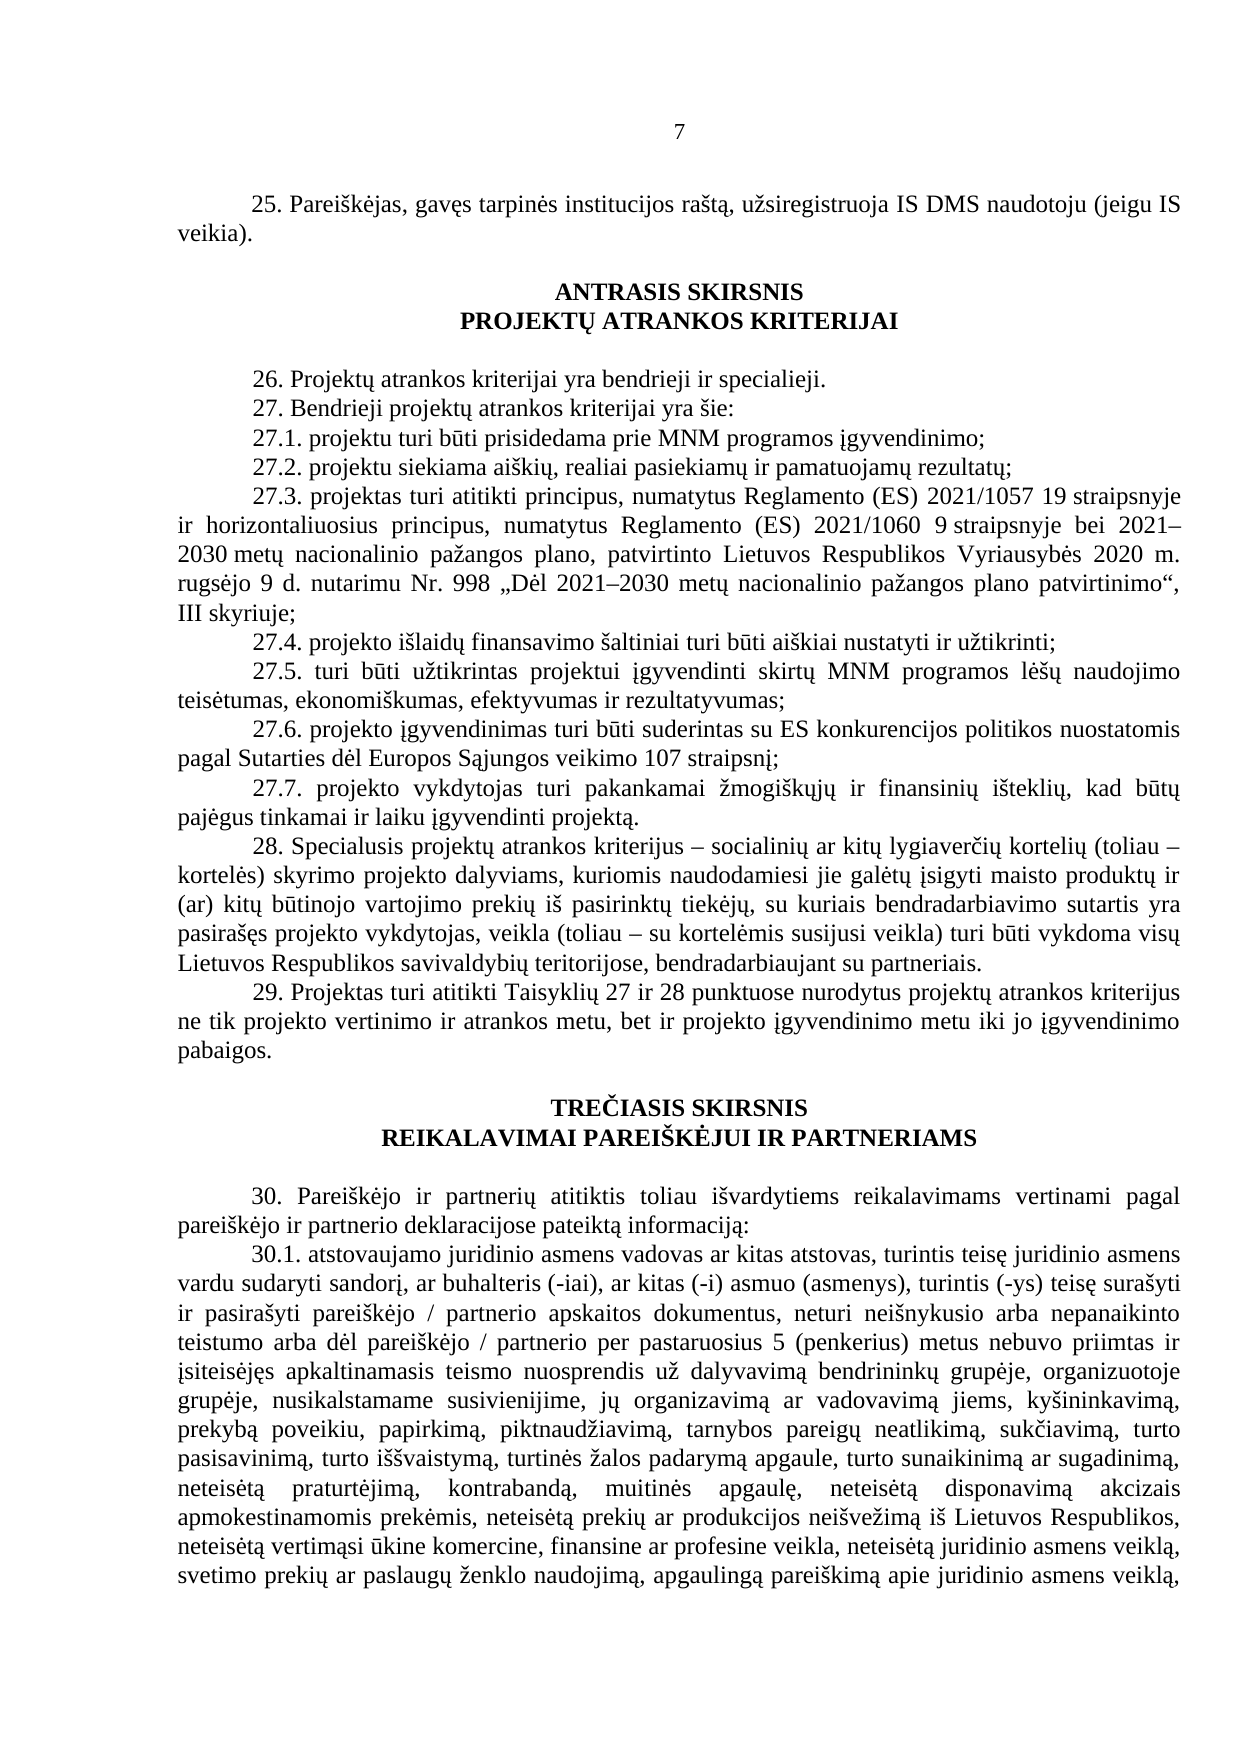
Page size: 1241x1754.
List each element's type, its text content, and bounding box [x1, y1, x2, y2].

text 27.2. projektu siekiama aiškių, realiai pasiekiamų ir pamatuojamų rezultatų; [177, 452, 1181, 481]
text 27.4. projekto išlaidų finansavimo šaltiniai turi būti aiškiai nustatyti ir užtikrinti; [177, 627, 1181, 656]
text 27.1. projektu turi būti prisidedama prie MNM programos įgyvendinimo; [177, 423, 1181, 452]
text 27.3. projektas turi atitikti principus, numatytus Reglamento (ES) 2021/1057 19 straipsnyje ir horizontaliuosius principus, numatytus Reglamento (ES) 2021/1060 9 straipsnyje bei 2021–2030 metų nacionalinio pažangos plano, patvirtinto Lietuvos Respublikos Vyriausybės 2020 m. rugsėjo 9 d. nutarimu Nr. 998 „Dėl 2021–2030 metų nacionalinio pažangos plano patvirtinimo“, III skyriuje; [177, 481, 1181, 627]
text 27.7. projekto vykdytojas turi pakankamai žmogiškųjų ir finansinių išteklių, kad būtų pajėgus tinkamai ir laiku įgyvendinti projektą. [177, 773, 1181, 831]
text ANTRASIS SKIRSNIS [177, 277, 1181, 306]
text REIKALAVIMAI PAREIŠKĖJUI IR PARTNERIAMS [177, 1123, 1181, 1152]
text 25. Pareiškėjas, gavęs tarpinės institucijos raštą, užsiregistruoja IS DMS naudotoju (jeigu IS veikia). [177, 189, 1181, 248]
text TREČIASIS SKIRSNIS [177, 1093, 1181, 1123]
text 27.6. projekto įgyvendinimas turi būti suderintas su ES konkurencijos politikos nuostatomis pagal Sutarties dėl Europos Sąjungos veikimo 107 straipsnį; [177, 714, 1181, 773]
text 28. Specialusis projektų atrankos kriterijus – socialinių ar kitų lygiaverčių kortelių (toliau – kortelės) skyrimo projekto dalyviams, kuriomis naudodamiesi jie galėtų įsigyti maisto produktų ir (ar) kitų būtinojo vartojimo prekių iš pasirinktų tiekėjų, su kuriais bendradarbiavimo sutartis yra pasirašęs projekto vykdytojas, veikla (toliau – su kortelėmis susijusi veikla) turi būti vykdoma visų Lietuvos Respublikos savivaldybių teritorijose, bendradarbiaujant su partneriais. [177, 831, 1181, 977]
text 26. Projektų atrankos kriterijai yra bendrieji ir specialieji. [177, 364, 1181, 393]
text 29. Projektas turi atitikti Taisyklių 27 ir 28 punktuose nurodytus projektų atrankos kriterijus ne tik projekto vertinimo ir atrankos metu, bet ir projekto įgyvendinimo metu iki jo įgyvendinimo pabaigos. [177, 977, 1181, 1064]
text 30.1. atstovaujamo juridinio asmens vadovas ar kitas atstovas, turintis teisę juridinio asmens vardu sudaryti sandorį, ar buhalteris (-iai), ar kitas (-i) asmuo (asmenys), turintis (-ys) teisę surašyti ir pasirašyti pareiškėjo / partnerio apskaitos dokumentus, neturi neišnykusio arba nepanaikinto teistumo arba dėl pareiškėjo / partnerio per pastaruosius 5 (penkerius) metus nebuvo priimtas ir įsiteisėjęs apkaltinamasis teismo nuosprendis už dalyvavimą bendrininkų grupėje, organizuotoje grupėje, nusikalstamame susivienijime, jų organizavimą ar vadovavimą jiems, kyšininkavimą, prekybą poveikiu, papirkimą, piktnaudžiavimą, tarnybos pareigų neatlikimą, sukčiavimą, turto pasisavinimą, turto iššvaistymą, turtinės žalos padarymą apgaule, turto sunaikinimą ar sugadinimą, neteisėtą praturtėjimą, kontrabandą, muitinės apgaulę, neteisėtą disponavimą akcizais apmokestinamomis prekėmis, neteisėtą prekių ar produkcijos neišvežimą iš Lietuvos Respublikos, neteisėtą vertimąsi ūkine komercine, finansine ar profesine veikla, neteisėtą juridinio asmens veiklą, svetimo prekių ar paslaugų ženklo naudojimą, apgaulingą pareiškimą apie juridinio asmens veiklą, [177, 1239, 1181, 1589]
text 30. Pareiškėjo ir partnerių atitiktis toliau išvardytiems reikalavimams vertinami pagal pareiškėjo ir partnerio deklaracijose pateiktą informaciją: [177, 1181, 1181, 1239]
text PROJEKTŲ ATRANKOS KRITERIJAI [177, 306, 1181, 335]
text 27.5. turi būti užtikrintas projektui įgyvendinti skirtų MNM programos lėšų naudojimo teisėtumas, ekonomiškumas, efektyvumas ir rezultatyvumas; [177, 656, 1181, 714]
text 27. Bendrieji projektų atrankos kriterijai yra šie: [177, 393, 1181, 423]
